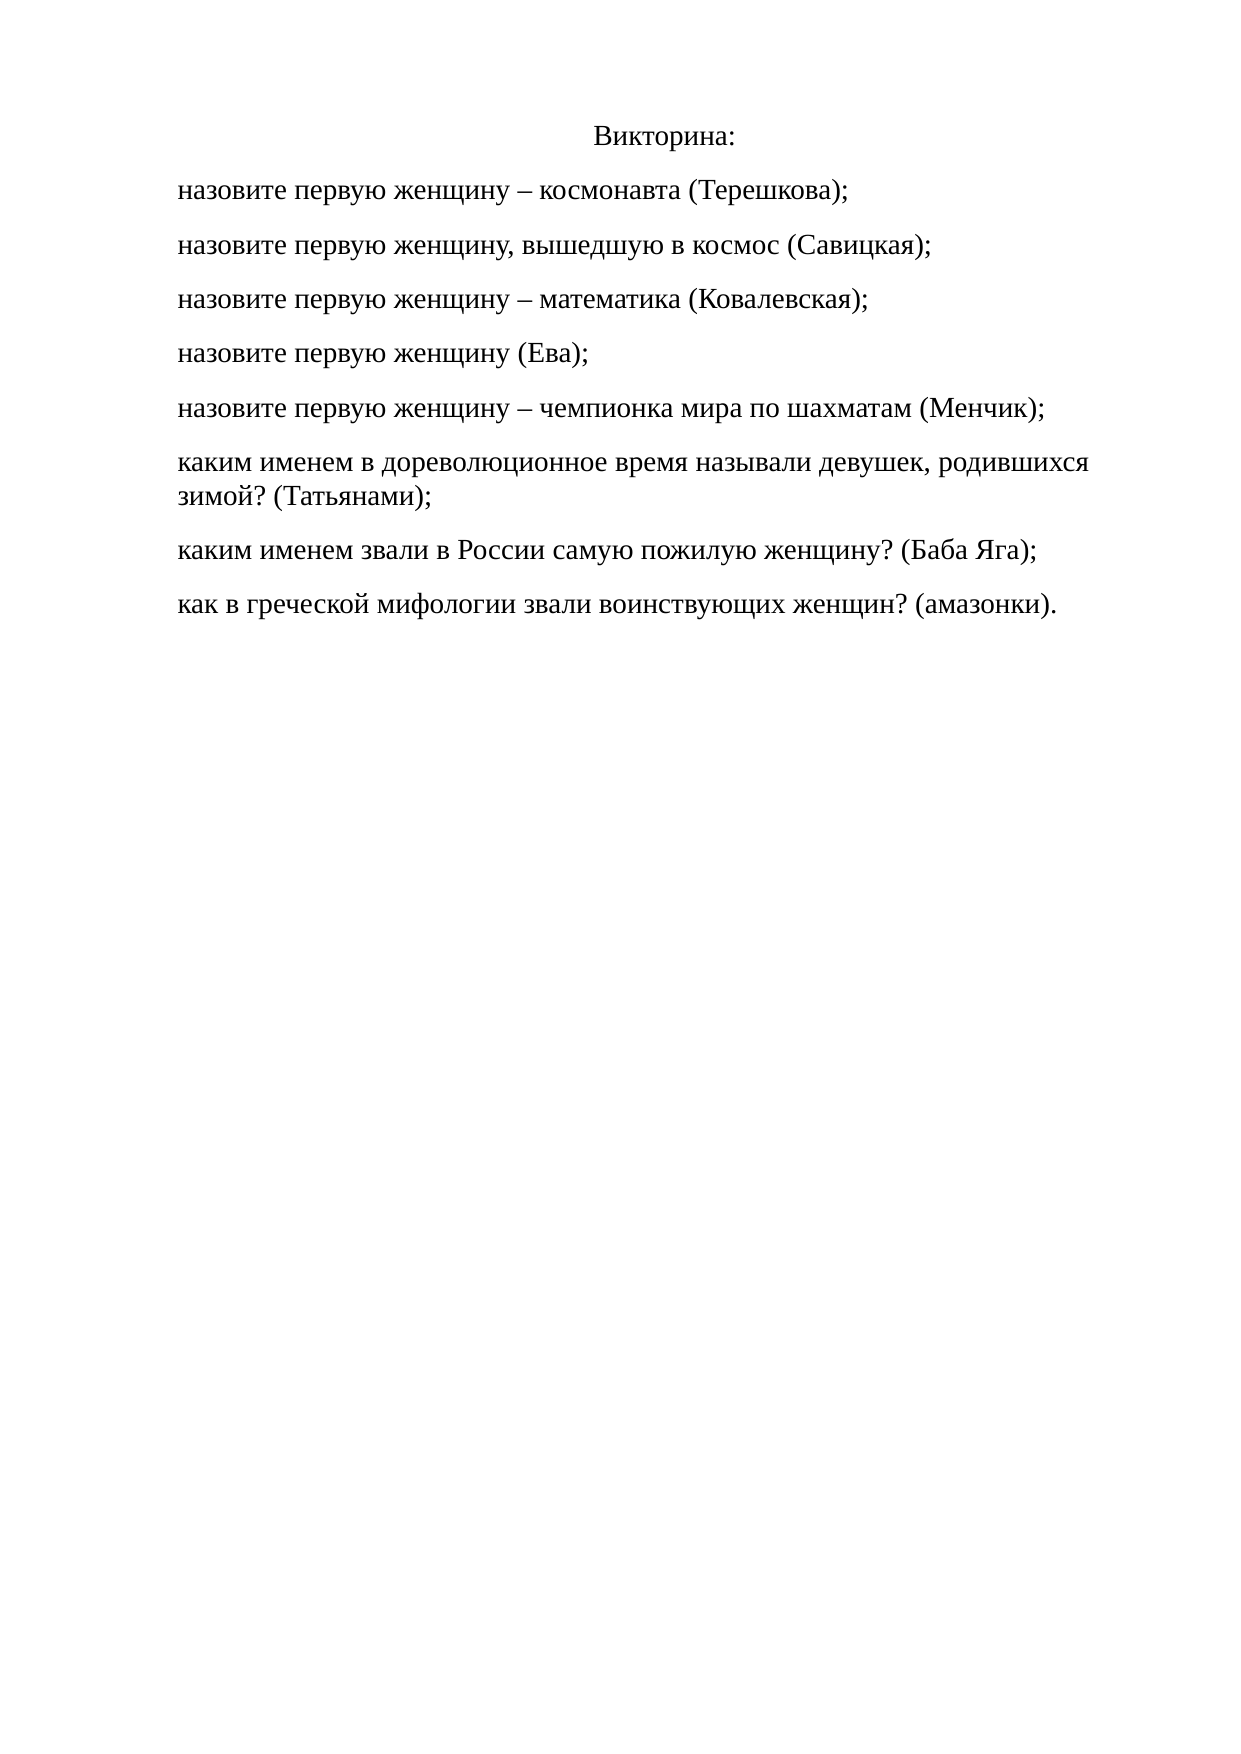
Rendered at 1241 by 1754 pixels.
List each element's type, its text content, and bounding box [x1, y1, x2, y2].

text назовите первую женщину (Ева); [177, 336, 1152, 369]
text каким именем в дореволюционное время называли девушек, родившихся зимой? (Татьянами); [177, 444, 1152, 511]
text назовите первую женщину – космонавта (Терешкова); [177, 172, 1152, 206]
text назовите первую женщину, вышедшую в космос (Савицкая); [177, 227, 1152, 260]
text назовите первую женщину – математика (Ковалевская); [177, 281, 1152, 315]
text назовите первую женщину – чемпионка мира по шахматам (Менчик); [177, 390, 1152, 423]
text Викторина: [177, 118, 1152, 152]
text как в греческой мифологии звали воинствующих женщин? (амазонки). [177, 587, 1152, 620]
text каким именем звали в России самую пожилую женщину? (Баба Яга); [177, 532, 1152, 566]
